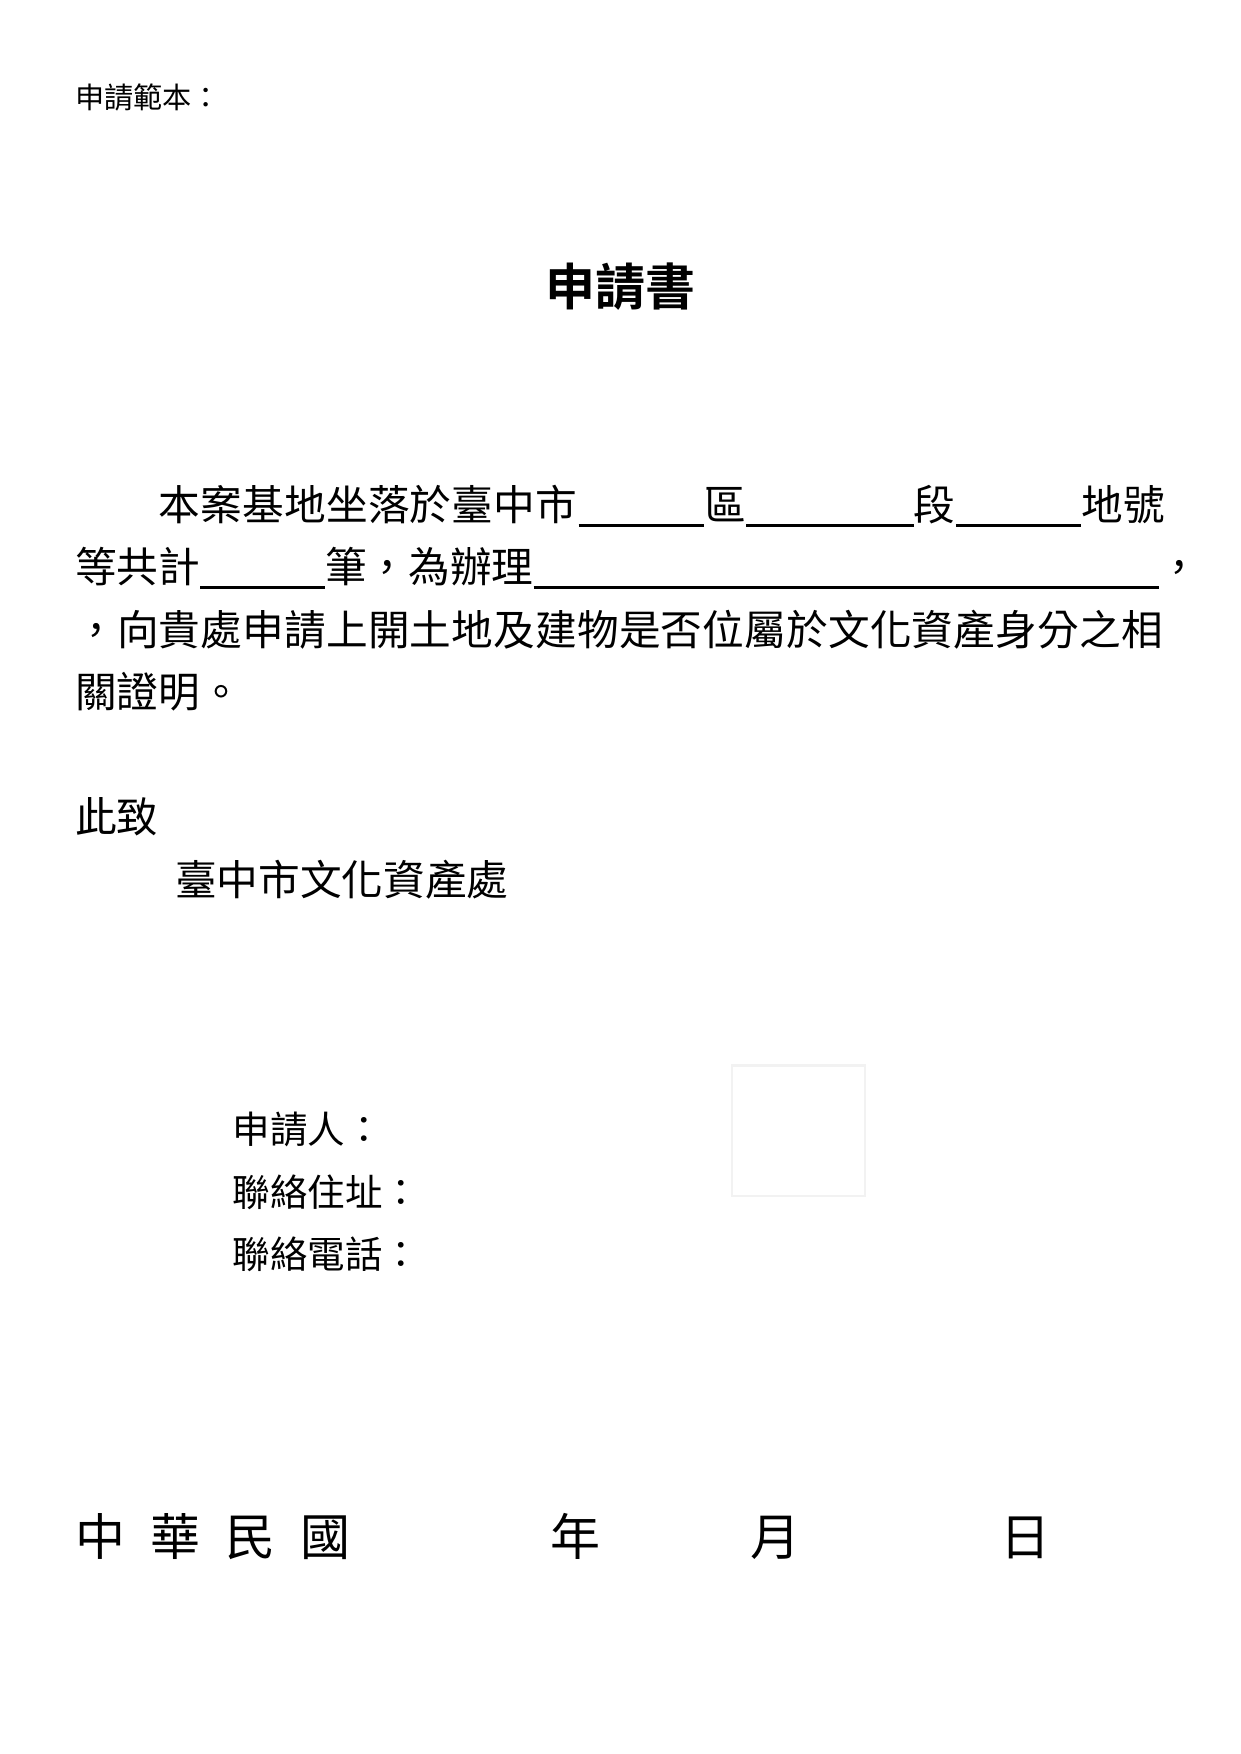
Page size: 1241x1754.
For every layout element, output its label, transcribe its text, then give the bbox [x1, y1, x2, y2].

text 申請書 [75, 211, 1165, 336]
text 申請人： [866, 1086, 1165, 1148]
text （請蓋申請人私章或公司大小章） [866, 1123, 1119, 1159]
text 申請書 [866, 1115, 1134, 1171]
text 申請人： [75, 1086, 429, 1148]
text 申請書 [693, 1115, 731, 1171]
text 聯絡電話： [75, 1211, 1165, 1273]
text [569, 1148, 1165, 1211]
text 申請人： [569, 1086, 731, 1148]
text （請蓋申請人私章或公司大小章） [708, 1123, 731, 1159]
text 本案基地坐落於臺中市 區 段 地號等共計 筆，為辦理 ， [75, 461, 1165, 586]
text 中 華 民 國 年 月 日 [75, 1461, 1165, 1586]
text 此致 [75, 773, 1165, 836]
text 聯絡住址： [75, 1148, 429, 1211]
text ，向貴處申請上開土地及建物是否位屬於文化資產身分之相關證明。 [75, 586, 1165, 711]
text 臺中市文化資產處 [75, 836, 1165, 898]
